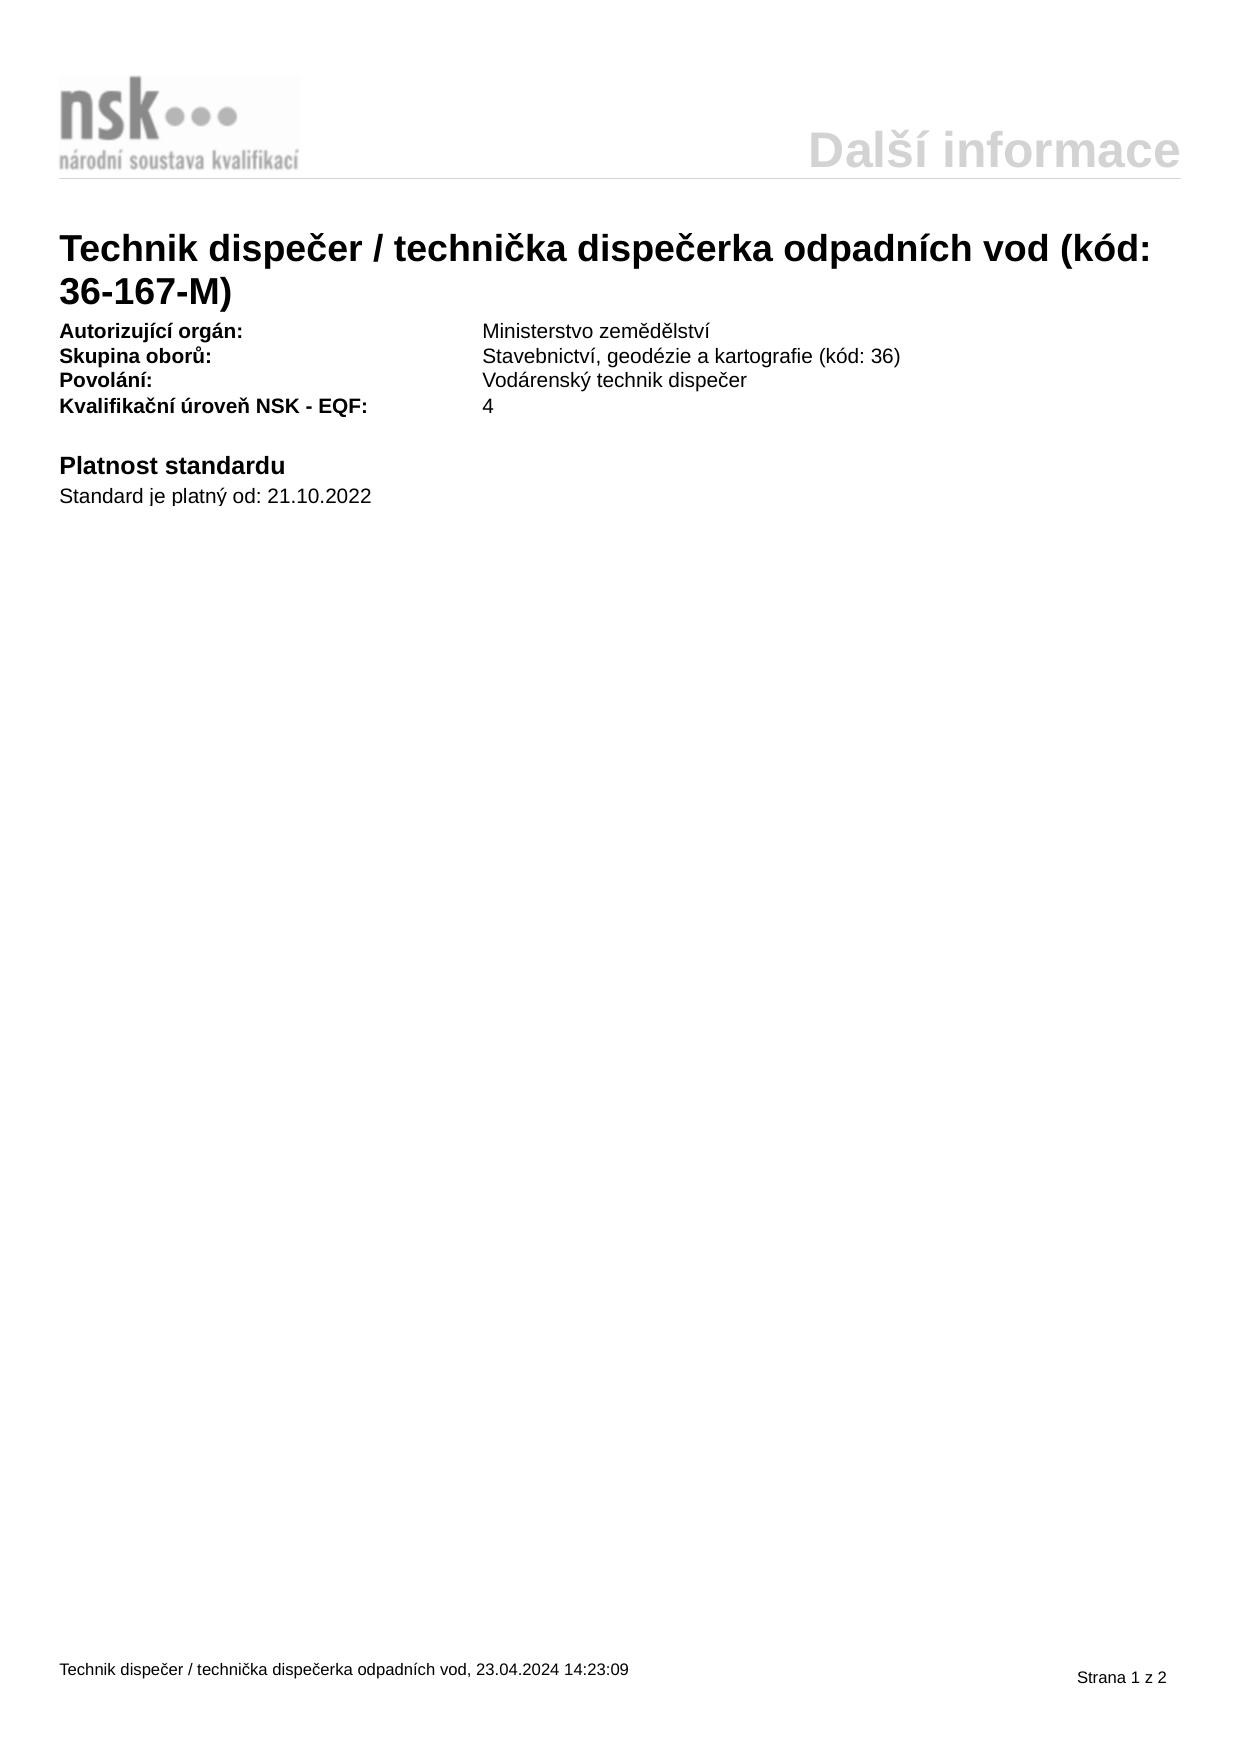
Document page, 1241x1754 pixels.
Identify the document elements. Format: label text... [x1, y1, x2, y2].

table_cell [1167, 506, 1181, 806]
table_cell Autorizující orgán: [59, 319, 482, 343]
table_cell [1167, 1384, 1181, 1659]
table_cell [119, 806, 482, 1106]
table_cell Povolání: [59, 368, 482, 392]
table_header [620, 59, 627, 172]
table_cell [59, 172, 119, 178]
table_cell [861, 313, 1167, 319]
table_cell [59, 1384, 119, 1659]
table_cell [482, 172, 619, 178]
table_cell [119, 1106, 482, 1383]
table_cell [59, 179, 1181, 196]
table_cell [119, 1384, 482, 1659]
table_cell [627, 806, 861, 1106]
table_cell [627, 196, 861, 224]
table_cell [1167, 1660, 1181, 1696]
table_cell [619, 172, 627, 178]
table_cell [627, 506, 861, 806]
table_cell [619, 313, 627, 319]
table_cell [627, 1384, 861, 1659]
table_cell [619, 1384, 627, 1659]
table_cell [619, 196, 627, 224]
table_cell [482, 313, 619, 319]
table_cell [1167, 1106, 1181, 1383]
table_cell [619, 506, 627, 806]
picture [58, 59, 620, 172]
table_cell Technik dispečer / technička dispečerka odpadních vod (kód: 36-167-M) [59, 224, 1181, 313]
table_cell [482, 806, 619, 1106]
table_cell [119, 172, 482, 178]
table_cell 4 [482, 394, 1181, 417]
table_cell [627, 313, 861, 319]
table_cell [59, 806, 119, 1106]
table_cell Strana 1 z 2 [861, 1660, 1167, 1696]
table_cell [119, 313, 482, 319]
table_cell [59, 418, 119, 447]
table_cell [59, 313, 119, 319]
table_cell [627, 418, 861, 447]
table_cell [482, 196, 619, 224]
table_cell Technik dispečer / technička dispečerka odpadních vod, 23.04.2024 14:23:09 [59, 1660, 861, 1696]
table_cell Skupina oborů: [59, 344, 482, 368]
table_cell [119, 418, 482, 447]
table_cell [1167, 806, 1181, 1106]
table_cell [861, 418, 1167, 447]
table_cell [482, 1384, 619, 1659]
table_cell [619, 806, 627, 1106]
table_cell [861, 806, 1167, 1106]
table_cell [482, 506, 619, 806]
table_cell [119, 506, 482, 806]
table_cell Ministerstvo zemědělství [482, 319, 1181, 344]
table_cell [619, 1106, 627, 1383]
table_cell [1167, 313, 1181, 319]
table_cell [482, 418, 619, 447]
table_cell [861, 1384, 1167, 1659]
table_cell [1167, 418, 1181, 447]
table_cell [861, 1106, 1167, 1383]
table_cell Stavebnictví, geodézie a kartografie (kód: 36) [482, 344, 1181, 368]
table_cell [59, 1106, 119, 1383]
table_cell [627, 1106, 861, 1383]
table_cell Kvalifikační úroveň NSK - EQF: [59, 394, 482, 417]
table_cell [619, 418, 627, 447]
table_header Další informace [627, 59, 1181, 178]
table_cell Platnost standardu [59, 448, 1181, 483]
table_cell Vodárenský technik dispečer [482, 368, 1181, 393]
table_cell [59, 196, 119, 224]
table_cell [861, 196, 1167, 224]
table_cell [119, 196, 482, 224]
table_cell [861, 506, 1167, 806]
table_cell [482, 1106, 619, 1383]
table_cell Standard je platný od: 21.10.2022 [59, 484, 1181, 506]
table_cell [1167, 196, 1181, 224]
table_cell [59, 506, 119, 806]
